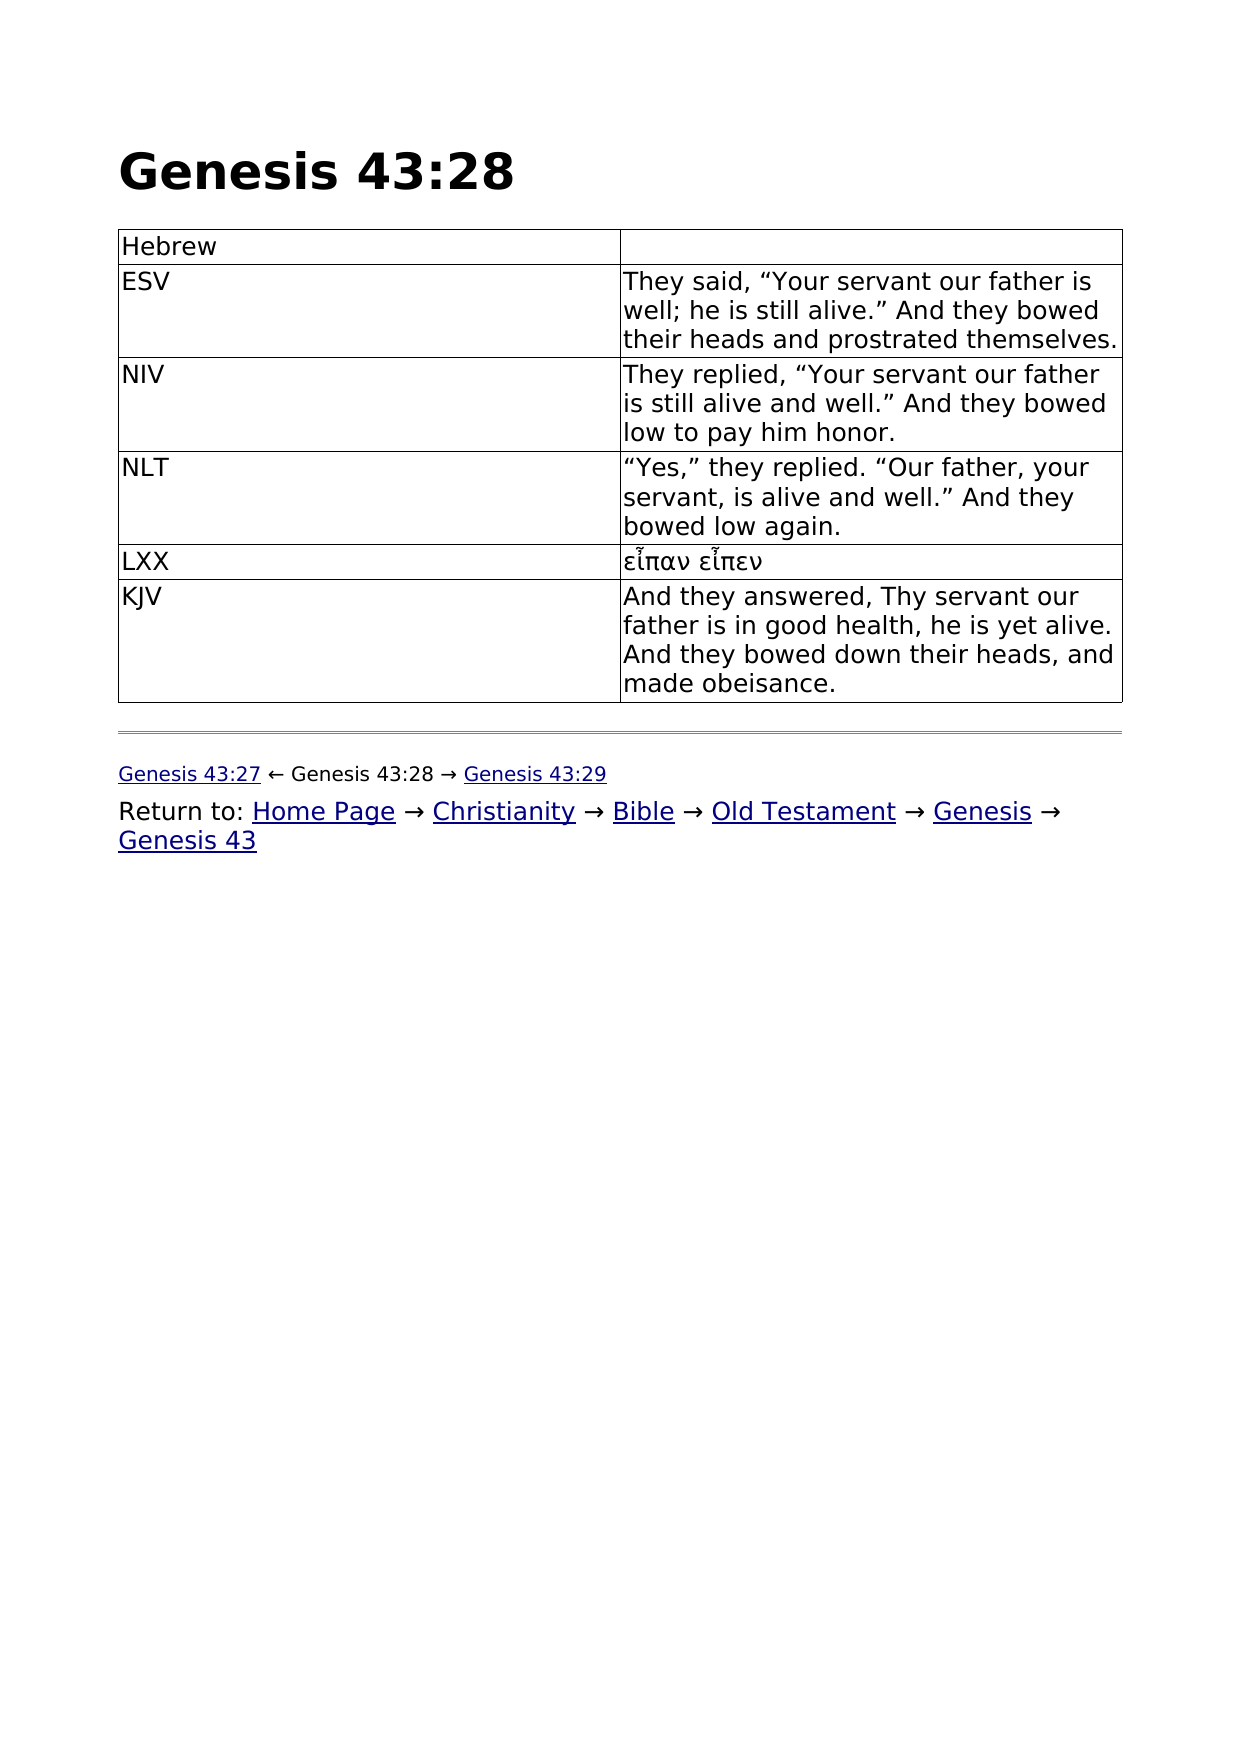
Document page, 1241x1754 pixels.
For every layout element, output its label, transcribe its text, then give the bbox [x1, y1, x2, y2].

table_header [621, 230, 1122, 264]
table_header Hebrew [119, 230, 620, 264]
table_cell They said, “Your servant our father is well; he is still alive.” And they bowed their heads and prostrated themselves. [621, 265, 1122, 357]
table_cell KJV [119, 580, 620, 702]
table_cell εἶπαν εἶπεν [621, 545, 1122, 579]
table_cell LXX [119, 545, 620, 579]
table_cell ESV [119, 265, 620, 357]
table_cell NLT [119, 452, 620, 544]
table_cell And they answered, Thy servant our father is in good health, he is yet alive. And they bowed down their heads, and made obeisance. [621, 580, 1122, 702]
subtitle Genesis 43:28 [118, 143, 1122, 201]
text Return to: Home Page → Christianity → Bible → Old Testament → Genesis → Genesis 43 [118, 797, 1122, 855]
table_cell NIV [119, 358, 620, 451]
table_cell They replied, “Your servant our father is still alive and well.” And they bowed low to pay him honor. [621, 358, 1122, 451]
text Genesis 43:27 ← Genesis 43:28 → Genesis 43:29 [118, 763, 1122, 797]
table_cell “Yes,” they replied. “Our father, your servant, is alive and well.” And they bowed low again. [621, 452, 1122, 544]
